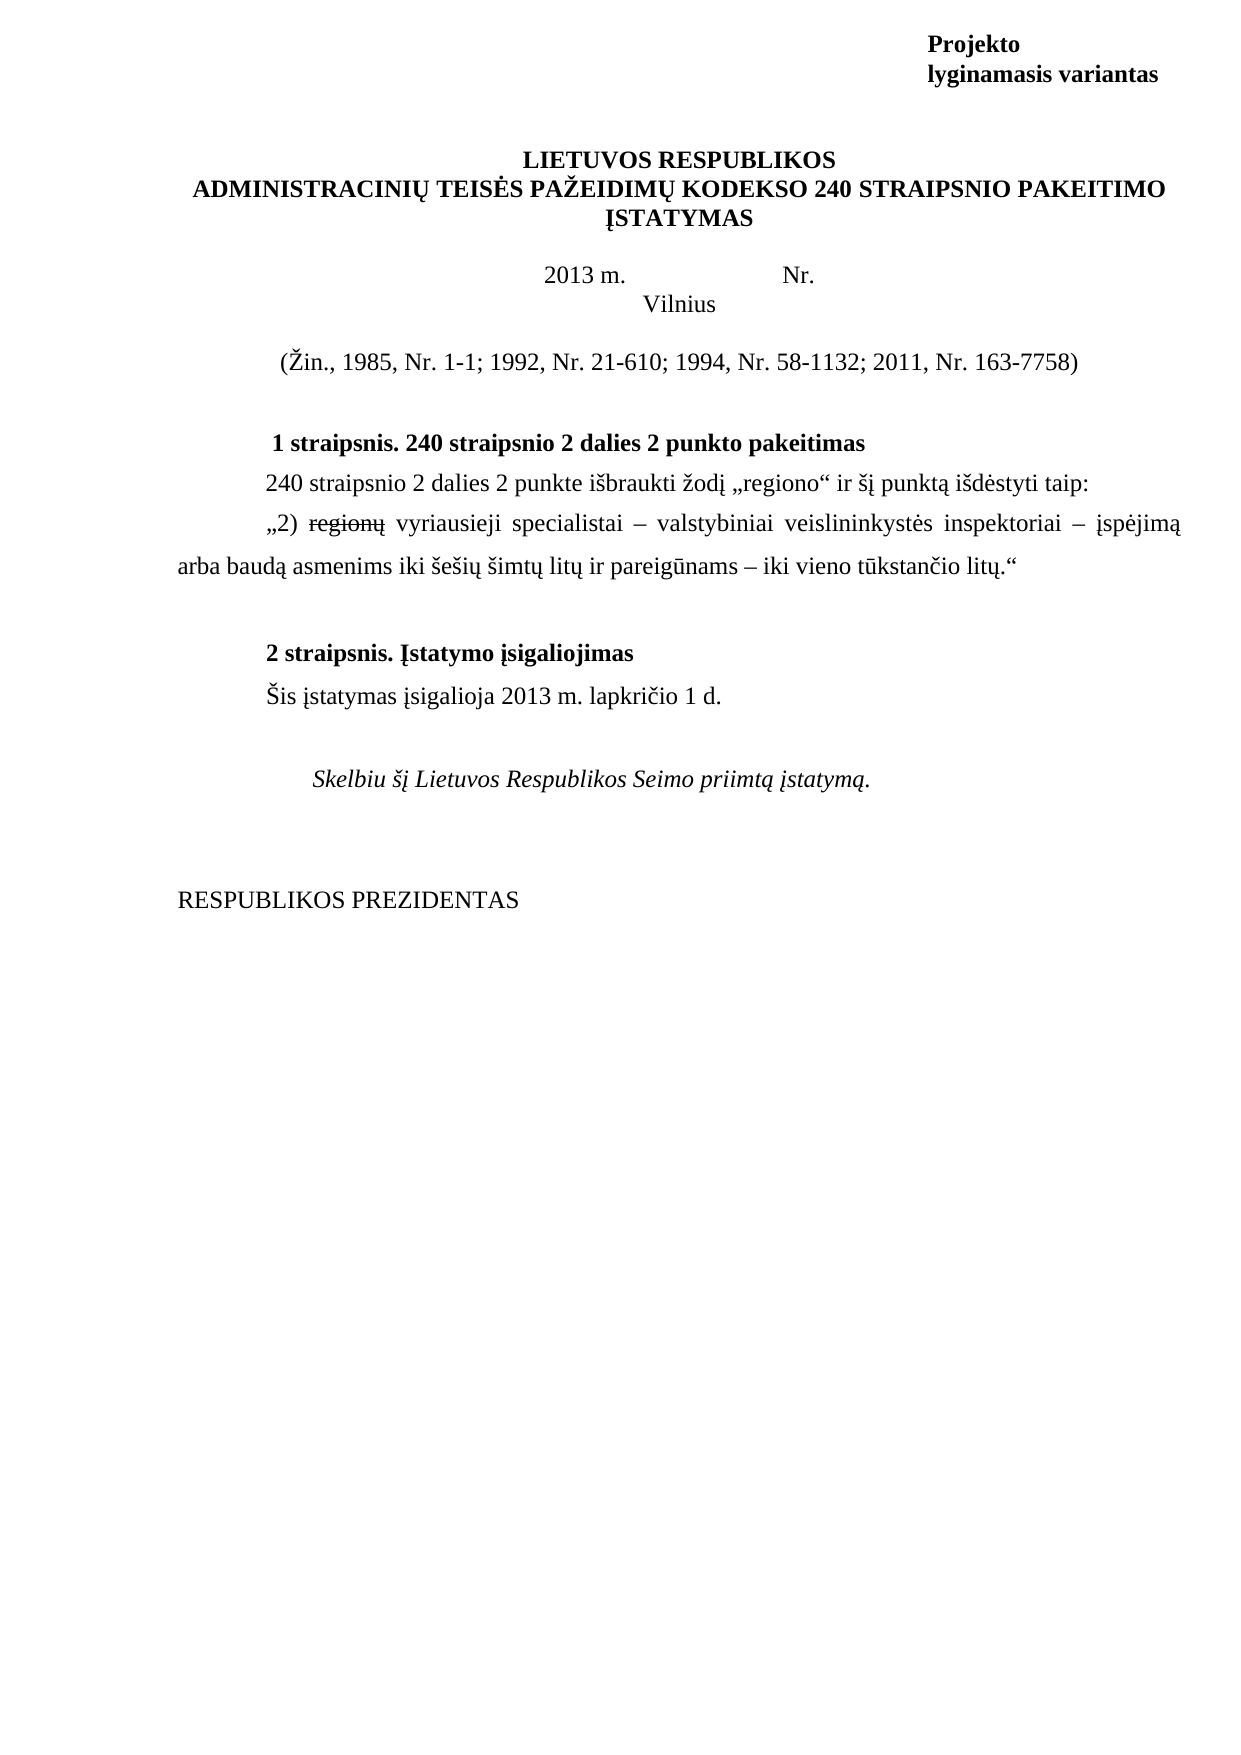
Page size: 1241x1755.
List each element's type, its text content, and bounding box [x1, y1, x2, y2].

text RESPUBLIKOS PREZIDENTAS [177, 885, 1181, 913]
text 1 straipsnis. 240 straipsnio 2 dalies 2 punkto pakeitimas [177, 428, 1181, 457]
text 2 straipsnis. Įstatymo įsigaliojimas [177, 638, 1181, 666]
text Šis įstatymas įsigalioja 2013 m. lapkričio 1 d. [177, 681, 1181, 709]
text Skelbiu šį Lietuvos Respublikos Seimo priimtą įstatymą. [177, 764, 1181, 793]
text 240 straipsnio 2 dalies 2 punkte išbraukti žodį „regiono“ ir šį punktą išdėstyti taip: [177, 468, 1181, 497]
text 2013 m. Nr. [177, 260, 1181, 289]
text lyginamasis variantas [177, 59, 1181, 88]
text LIETUVOS RESPUBLIKOS [177, 145, 1181, 174]
text ADMINISTRACINIŲ TEISĖS PAŽEIDIMŲ KODEKSO 240 STRAIPSNIO PAKEITIMO ĮSTATYMAS [177, 174, 1181, 232]
text Projekto [177, 29, 1181, 59]
text „2) regionų vyriausieji specialistai – valstybiniai veislininkystės inspektoriai – įspėjimą arba baudą asmenims iki šešių šimtų litų ir pareigūnams – iki vieno tūkstančio litų.“ [177, 508, 1181, 580]
text (Žin., 1985, Nr. 1-1; 1992, Nr. 21-610; 1994, Nr. 58-1132; 2011, Nr. 163-7758) [177, 347, 1181, 375]
text Vilnius [177, 289, 1181, 318]
